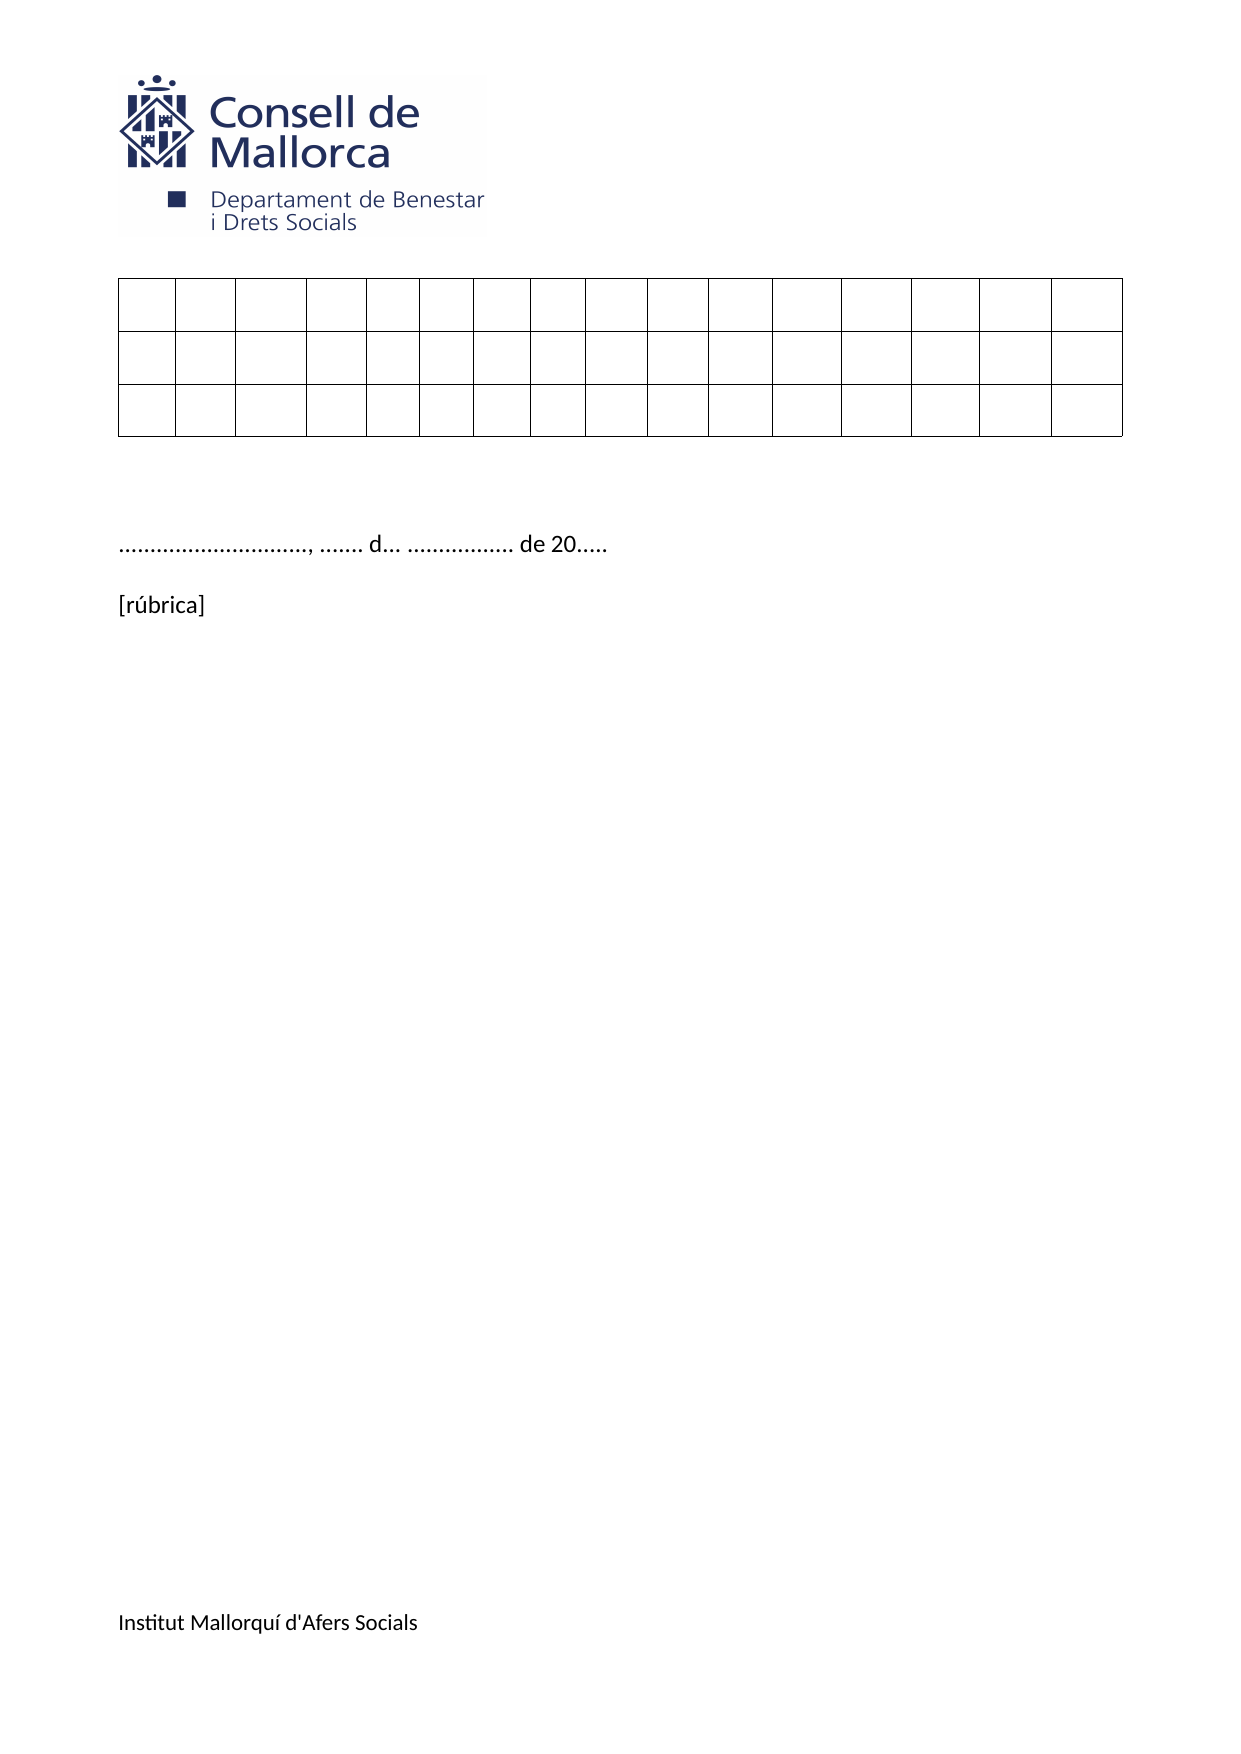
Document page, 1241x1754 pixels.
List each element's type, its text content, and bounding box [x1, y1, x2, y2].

table_cell [236, 332, 306, 383]
table_cell [367, 279, 419, 331]
table_cell [648, 279, 708, 331]
table_cell [648, 385, 708, 436]
table_cell [1052, 385, 1122, 436]
table_cell [586, 385, 647, 436]
table_cell [176, 385, 235, 436]
table_cell [474, 279, 530, 331]
table_cell [980, 385, 1051, 436]
table_cell [420, 385, 473, 436]
table_cell [176, 279, 235, 331]
table_cell [980, 279, 1051, 331]
table_cell [474, 332, 530, 383]
table_cell [709, 332, 772, 383]
table_cell [119, 385, 175, 436]
table_cell [531, 279, 585, 331]
table_cell [119, 279, 175, 331]
table_cell [367, 332, 419, 383]
table_cell [773, 332, 841, 383]
table_cell [842, 332, 911, 383]
table_cell [176, 332, 235, 383]
table_cell [236, 385, 306, 436]
table_cell [586, 279, 647, 331]
table_cell [773, 279, 841, 331]
table_cell [474, 385, 530, 436]
text .............................., ....... d... ................. de 20..... [118, 528, 1122, 558]
table_cell [709, 279, 772, 331]
table_cell [842, 385, 911, 436]
table_cell [1052, 279, 1122, 331]
table_cell [1052, 332, 1122, 383]
table_cell [842, 279, 911, 331]
table_cell [648, 332, 708, 383]
table_cell [420, 279, 473, 331]
table_cell [307, 385, 366, 436]
table_cell [420, 332, 473, 383]
table_cell [531, 385, 585, 436]
table_cell [586, 332, 647, 383]
table_cell [367, 385, 419, 436]
table_cell [709, 385, 772, 436]
table_cell [912, 279, 979, 331]
table_cell [980, 332, 1051, 383]
table_cell [773, 385, 841, 436]
table_cell [236, 279, 306, 331]
table_cell [119, 332, 175, 383]
text [rúbrica] [118, 589, 1122, 619]
picture [118, 75, 488, 237]
table_cell [912, 332, 979, 383]
table_cell [912, 385, 979, 436]
table_cell [531, 332, 585, 383]
table_cell [307, 332, 366, 383]
table_cell [307, 279, 366, 331]
